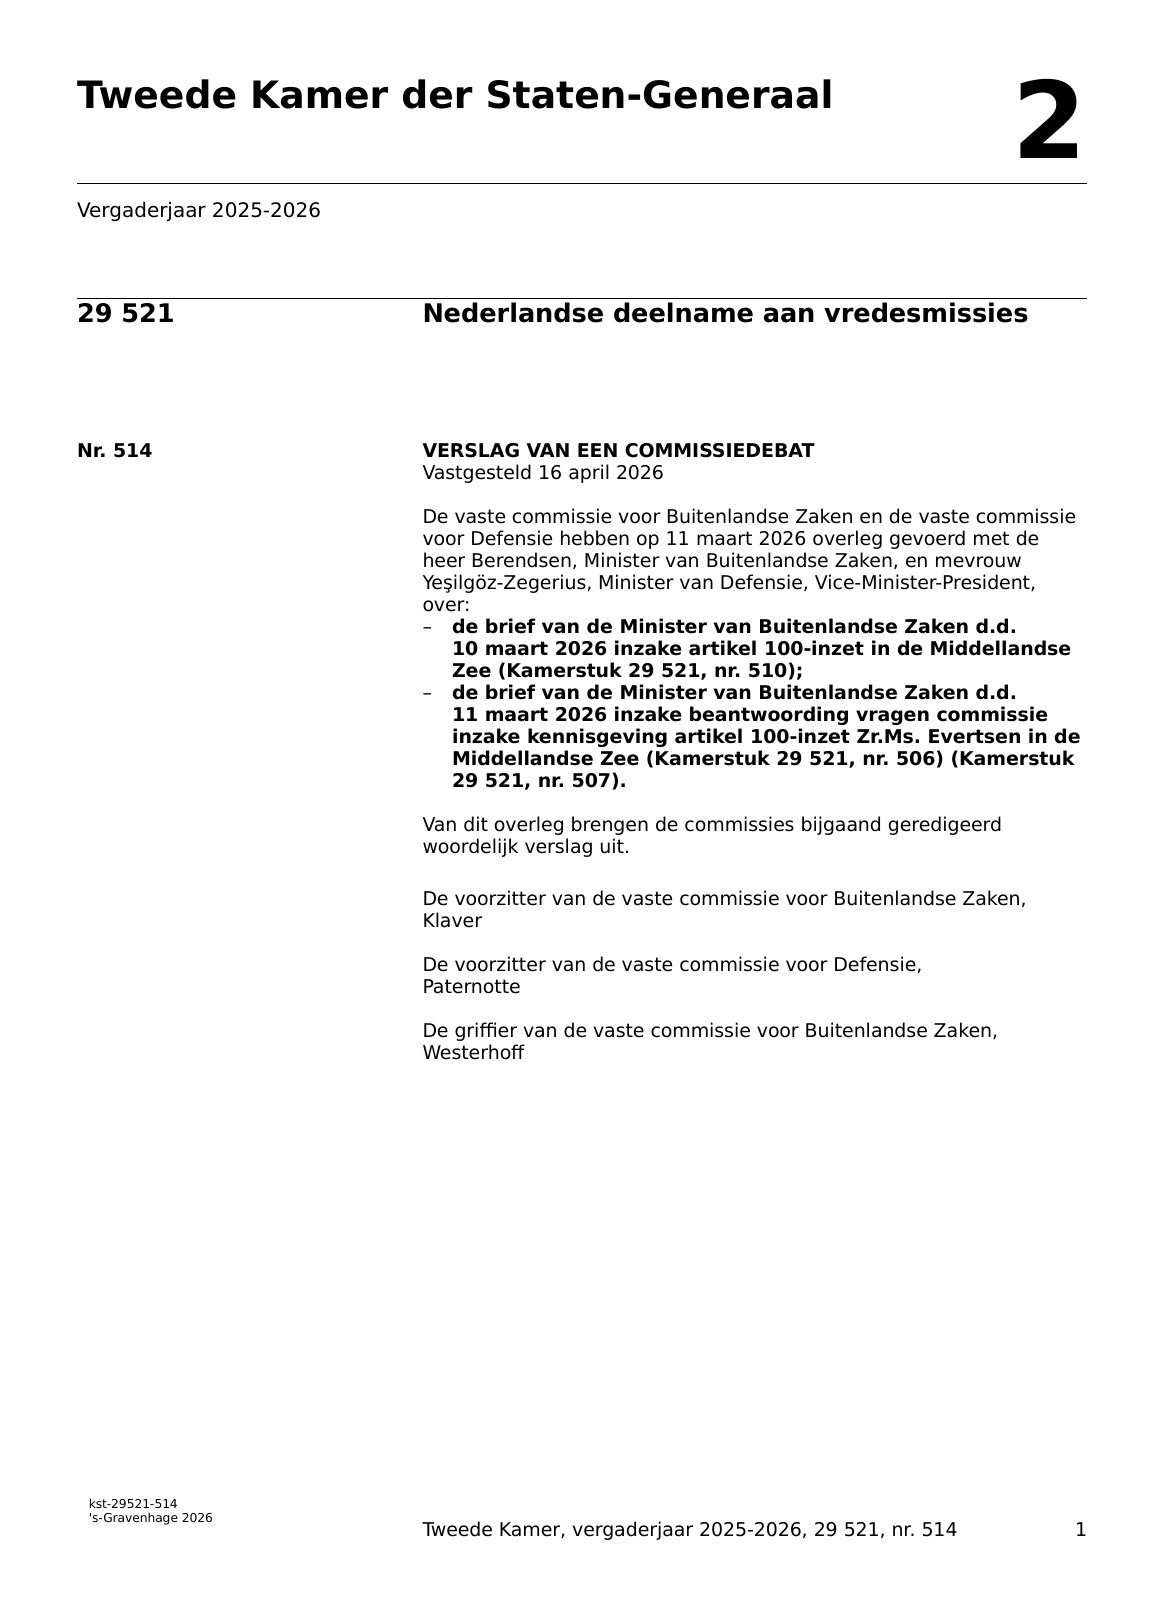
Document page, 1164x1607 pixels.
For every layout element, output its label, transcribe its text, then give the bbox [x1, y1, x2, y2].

text 's-Gravenhage 2026 [88, 1511, 323, 1525]
table_cell Vergaderjaar 2025-2026 [77, 184, 1087, 298]
subtitle Nr. 514 VERSLAG VAN EEN COMMISSIEDEBAT [77, 440, 1087, 462]
table_header Tweede Kamer der Staten-Generaal [77, 59, 886, 183]
text De griffier van de vaste commissie voor Buitenlandse Zaken, Westerhoff [422, 1020, 1087, 1064]
text Vastgesteld 16 april 2026 [422, 462, 1087, 484]
text De voorzitter van de vaste commissie voor Defensie, Paternotte [422, 954, 1087, 998]
text De vaste commissie voor Buitenlandse Zaken en de vaste commissie voor Defensie hebben op 11 maart 2026 overleg gevoerd met de heer Berendsen, Minister van Buitenlandse Zaken, en mevrouw Yeşilgöz-Zegerius, Minister van Defensie, Vice-Minister-President, over: [422, 506, 1087, 616]
text De voorzitter van de vaste commissie voor Buitenlandse Zaken, Klaver [422, 888, 1087, 932]
text – de brief van de Minister van Buitenlandse Zaken d.d. 10 maart 2026 inzake artikel 100-inzet in de Middellandse Zee (Kamerstuk 29 521, nr. 510); [422, 616, 1087, 682]
text kst-29521-514 [88, 1497, 323, 1511]
text – de brief van de Minister van Buitenlandse Zaken d.d. 11 maart 2026 inzake beantwoording vragen commissie inzake kennisgeving artikel 100-inzet Zr.Ms. Evertsen in de Middellandse Zee (Kamerstuk 29 521, nr. 506) (Kamerstuk 29 521, nr. 507). [422, 682, 1087, 792]
text Van dit overleg brengen de commissies bijgaand geredigeerd woordelijk verslag uit. [422, 814, 1087, 858]
table_header 2 [886, 59, 1087, 183]
subtitle 29 521 Nederlandse deelname aan vredesmissies [77, 299, 1087, 329]
